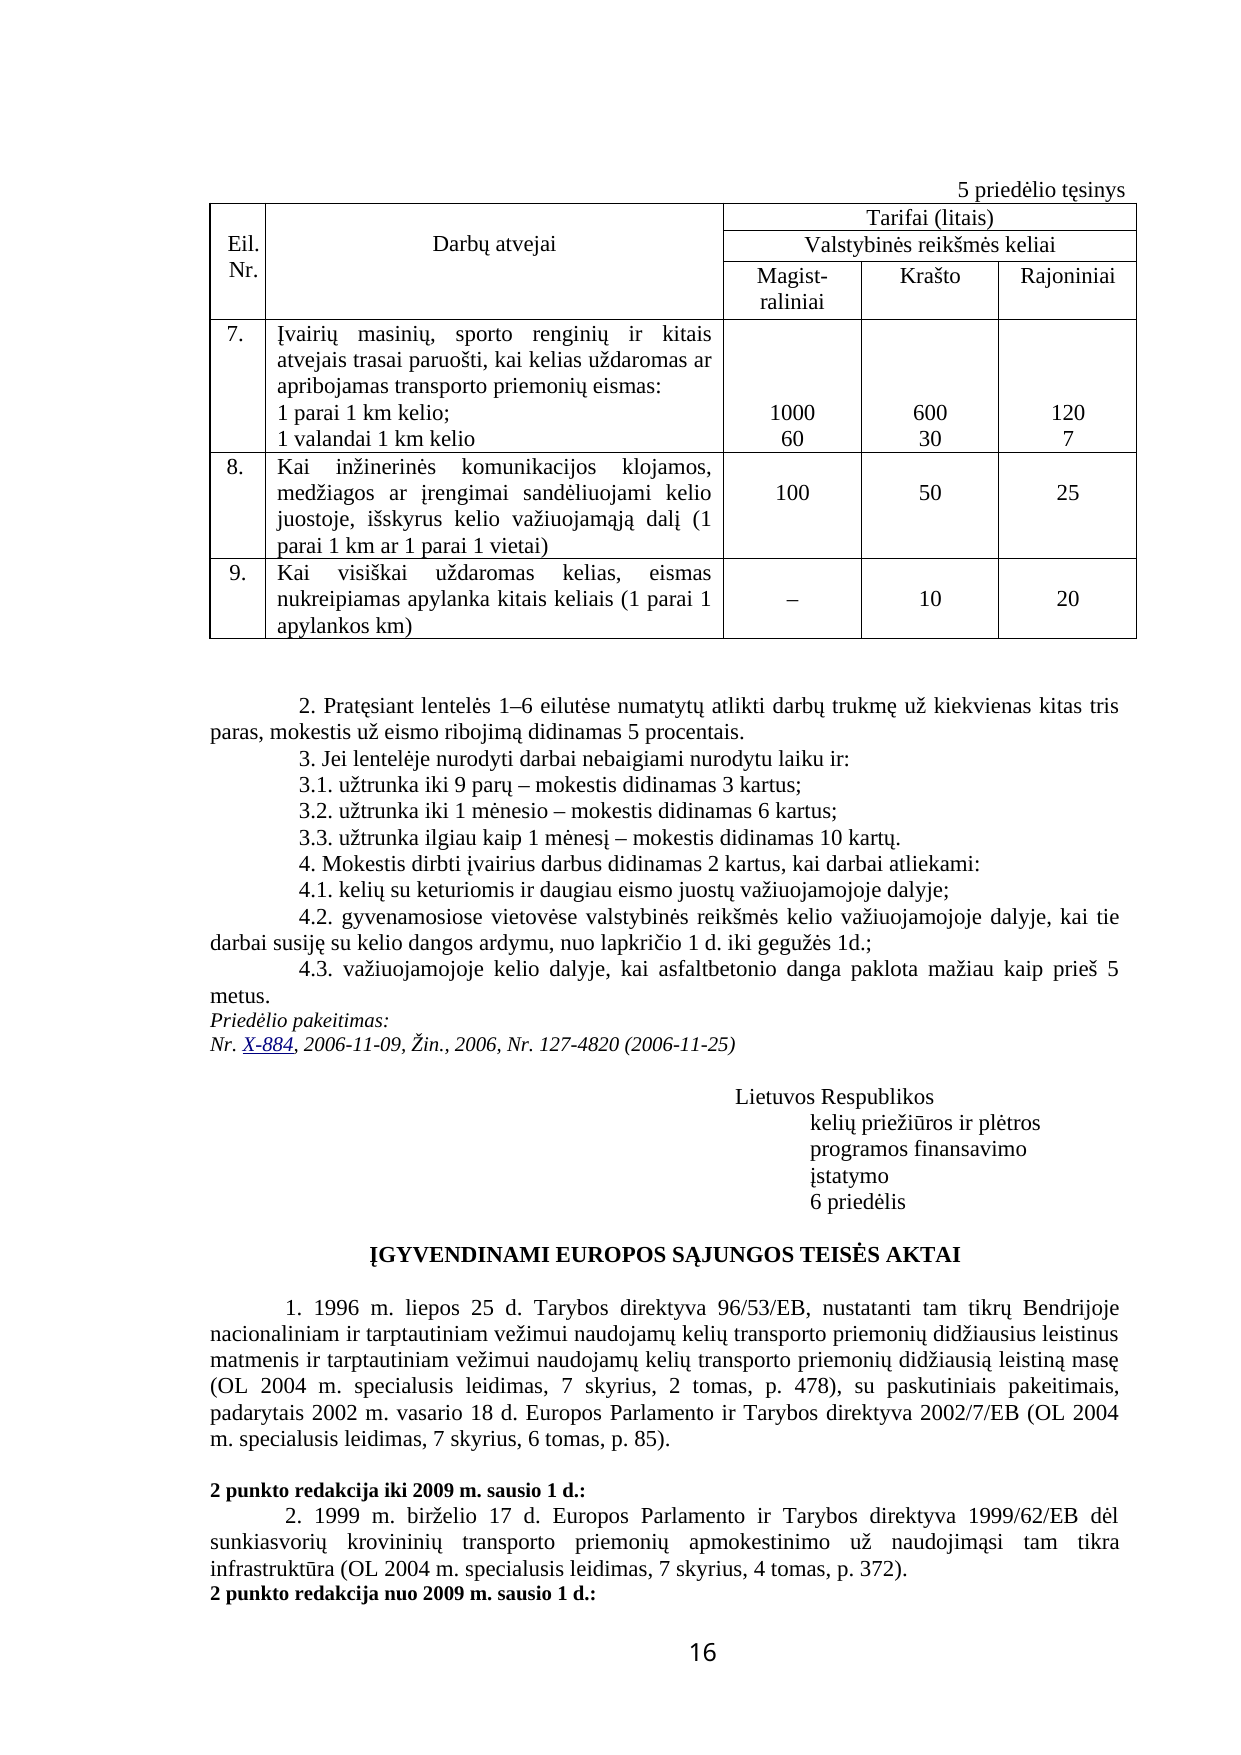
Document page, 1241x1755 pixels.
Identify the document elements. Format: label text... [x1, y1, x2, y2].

table_cell Valstybinės reikšmės keliai [724, 231, 1136, 261]
text 6 priedėlis [210, 1188, 1120, 1214]
text Nr. X-884, 2006-11-09, Žin., 2006, Nr. 127-4820 (2006-11-25) [210, 1032, 1120, 1056]
table_cell Tarifai (litais) [724, 204, 1136, 230]
text Lietuvos Respublikos [735, 1083, 1120, 1109]
table_cell Įvairių masinių, sporto renginių ir kitais atvejais trasai paruošti, kai kelias uždaromas ar apribojamas transporto priemonių eismas: 1 parai 1 km kelio; 1 valandai 1 km kelio [266, 320, 723, 452]
text 1. 1996 m. liepos 25 d. Tarybos direktyva 96/53/EB, nustatanti tam tikrų Bendrijoje nacionaliniam ir tarptautiniam vežimui naudojamų kelių transporto priemonių didžiausius leistinus matmenis ir tarptautiniam vežimui naudojamų kelių transporto priemonių didžiausią leistiną masę (OL 2004 m. specialusis leidimas, 7 skyrius, 2 tomas, p. 478), su paskutiniais pakeitimais, padarytais 2002 m. vasario 18 d. Europos Parlamento ir Tarybos direktyva 2002/7/EB (OL 2004 m. specialusis leidimas, 7 skyrius, 6 tomas, p. 85). [210, 1293, 1120, 1452]
text kelių priežiūros ir plėtros [210, 1109, 1120, 1135]
text 2. Pratęsiant lentelės 1–6 eilutėse numatytų atlikti darbų trukmę už kiekvienas kitas tris paras, mokestis už eismo ribojimą didinamas 5 procentais. [210, 692, 1120, 745]
table_cell 100 [724, 453, 861, 558]
text 3. Jei lentelėje nurodyti darbai nebaigiami nurodytu laiku ir: [210, 745, 1120, 771]
text 3.2. užtrunka iki 1 mėnesio – mokestis didinamas 6 kartus; [299, 797, 1120, 824]
text 3.3. užtrunka ilgiau kaip 1 mėnesį – mokestis didinamas 10 kartų. [299, 824, 1120, 850]
text įstatymo [210, 1162, 1120, 1188]
table_cell Kai inžinerinės komunikacijos klojamos, medžiagos ar įrengimai sandėliuojami kelio juostoje, išskyrus kelio važiuojamąją dalį (1 parai 1 km ar 1 parai 1 vietai) [266, 453, 723, 558]
table_cell 20 [999, 559, 1136, 638]
table_cell 8. [211, 453, 265, 558]
table_cell 120 7 [999, 320, 1136, 452]
table_cell 7. [211, 320, 265, 452]
table_cell Darbų atvejai [266, 204, 723, 319]
table_cell Kai visiškai uždaromas kelias, eismas nukreipiamas apylanka kitais keliais (1 parai 1 apylankos km) [266, 559, 723, 638]
text ĮGYVENDINAMI Europos Sąjungos TEISĖS AKTAI [210, 1241, 1120, 1267]
text programos finansavimo [210, 1135, 1120, 1162]
table_cell Magist-raliniai [724, 262, 861, 319]
text 3.1. užtrunka iki 9 parų – mokestis didinamas 3 kartus; [283, 771, 1120, 797]
table_cell 10 [862, 559, 998, 638]
table_cell Rajoniniai [999, 262, 1136, 319]
text Priedėlio pakeitimas: [210, 1008, 1120, 1032]
table_header 5 priedėlio tęsinys [210, 176, 1137, 203]
table_cell Eil. Nr. [211, 204, 265, 319]
text 4. Mokestis dirbti įvairius darbus didinamas 2 kartus, kai darbai atliekami: [210, 850, 1120, 876]
table_cell 1000 60 [724, 320, 861, 452]
text 2 punkto redakcija nuo 2009 m. sausio 1 d.: [210, 1581, 1120, 1605]
text 2 punkto redakcija iki 2009 m. sausio 1 d.: [210, 1478, 1120, 1502]
table_cell Krašto [862, 262, 998, 319]
table_cell 50 [862, 453, 998, 558]
table_cell 9. [211, 559, 265, 638]
text 4.3. važiuojamojoje kelio dalyje, kai asfaltbetonio danga paklota mažiau kaip prieš 5 metus. [210, 956, 1120, 1008]
table_cell 25 [999, 453, 1136, 558]
text 2. 1999 m. birželio 17 d. Europos Parlamento ir Tarybos direktyva 1999/62/EB dėl sunkiasvorių krovininių transporto priemonių apmokestinimo už naudojimąsi tam tikra infrastruktūra (OL 2004 m. specialusis leidimas, 7 skyrius, 4 tomas, p. 372). [210, 1502, 1120, 1581]
text 4.1. kelių su keturiomis ir daugiau eismo juostų važiuojamojoje dalyje; [299, 876, 1120, 903]
table_cell 600 30 [862, 320, 998, 452]
text 4.2. gyvenamosiose vietovėse valstybinės reikšmės kelio važiuojamojoje dalyje, kai tie darbai susiję su kelio dangos ardymu, nuo lapkričio 1 d. iki gegužės 1d.; [210, 903, 1120, 956]
table_cell – [724, 559, 861, 638]
